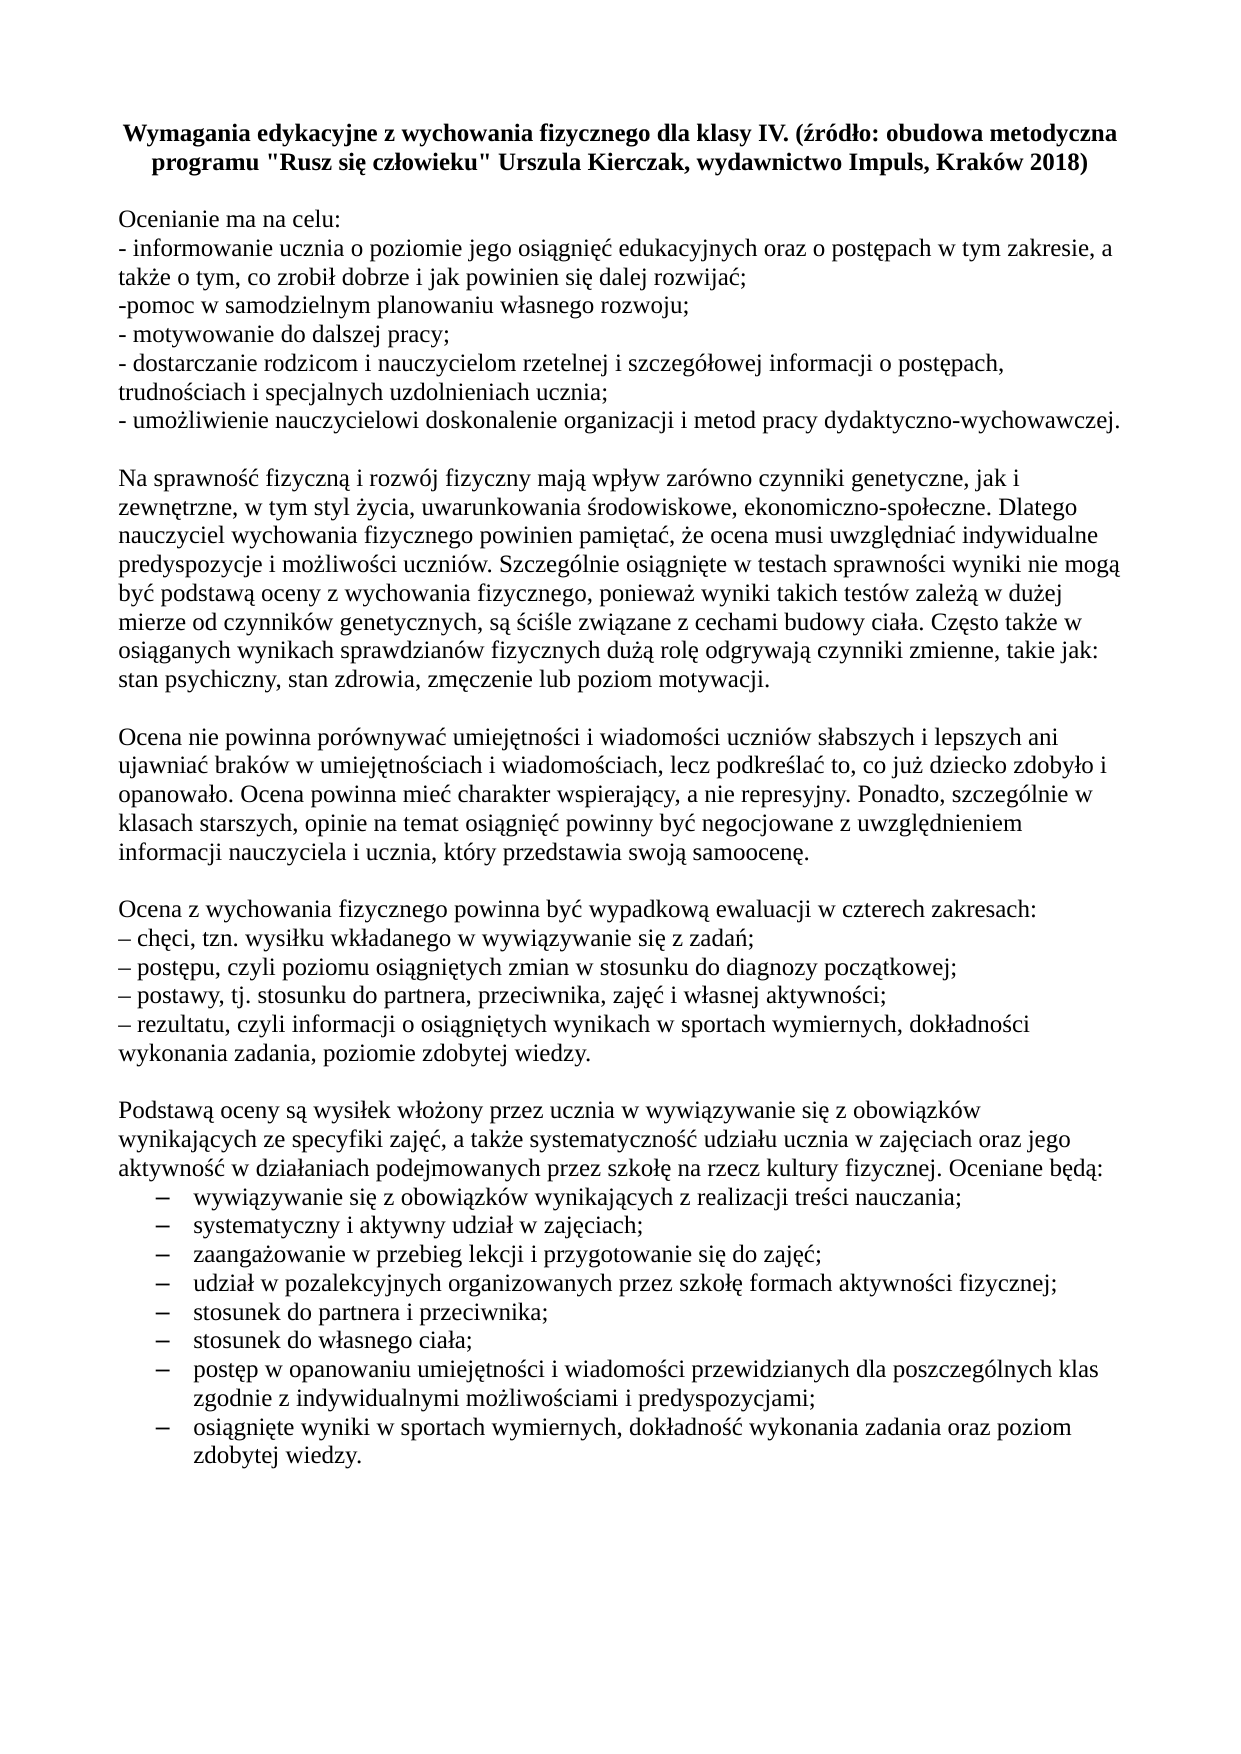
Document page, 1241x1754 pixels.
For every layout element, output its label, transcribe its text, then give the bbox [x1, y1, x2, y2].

text – rezultatu, czyli informacji o osiągniętych wynikach w sportach wymiernych, dokładności wykonania zadania, poziomie zdobytej wiedzy. [118, 1009, 1122, 1067]
text Na sprawność fizyczną i rozwój fizyczny mają wpływ zarówno czynniki genetyczne, jak i zewnętrzne, w tym styl życia, uwarunkowania środowiskowe, ekonomiczno-społeczne. Dlatego nauczyciel wychowania fizycznego powinien pamiętać, że ocena musi uwzględniać indywidualne predyspozycje i możliwości uczniów. Szczególnie osiągnięte w testach sprawności wyniki nie mogą być podstawą oceny z wychowania fizycznego, ponieważ wyniki takich testów zależą w dużej mierze od czynników genetycznych, są ściśle związane z cechami budowy ciała. Często także w osiąganych wynikach sprawdzianów fizycznych dużą rolę odgrywają czynniki zmienne, takie jak: stan psychiczny, stan zdrowia, zmęczenie lub poziom motywacji. [118, 463, 1122, 693]
text - dostarczanie rodzicom i nauczycielom rzetelnej i szczegółowej informacji o postępach, trudnościach i specjalnych uzdolnieniach ucznia; [118, 348, 1122, 406]
text Wymagania edykacyjne z wychowania fizycznego dla klasy IV. (źródło: obudowa metodyczna programu "Rusz się człowieku" Urszula Kierczak, wydawnictwo Impuls, Kraków 2018) [118, 118, 1122, 176]
list zaangażowanie w przebieg lekcji i przygotowanie się do zajęć; [156, 1239, 1122, 1268]
list postęp w opanowaniu umiejętności i wiadomości przewidzianych dla poszczególnych klas zgodnie z indywidualnymi możliwościami i predyspozycjami; [156, 1354, 1122, 1412]
text - motywowanie do dalszej pracy; [118, 319, 1122, 348]
text -pomoc w samodzielnym planowaniu własnego rozwoju; [118, 291, 1122, 319]
list stosunek do własnego ciała; [156, 1326, 1122, 1354]
text Ocena nie powinna porównywać umiejętności i wiadomości uczniów słabszych i lepszych ani ujawniać braków w umiejętnościach i wiadomościach, lecz podkreślać to, co już dziecko zdobyło i opanowało. Ocena powinna mieć charakter wspierający, a nie represyjny. Ponadto, szczególnie w klasach starszych, opinie na temat osiągnięć powinny być negocjowane z uwzględnieniem informacji nauczyciela i ucznia, który przedstawia swoją samoocenę. [118, 722, 1122, 866]
list wywiązywanie się z obowiązków wynikających z realizacji treści nauczania; [156, 1182, 1122, 1211]
list osiągnięte wyniki w sportach wymiernych, dokładność wykonania zadania oraz poziom zdobytej wiedzy. [156, 1412, 1122, 1469]
text – postępu, czyli poziomu osiągniętych zmian w stosunku do diagnozy początkowej; [118, 952, 1122, 981]
text – postawy, tj. stosunku do partnera, przeciwnika, zajęć i własnej aktywności; [118, 981, 1122, 1009]
list systematyczny i aktywny udział w zajęciach; [156, 1211, 1122, 1239]
text Ocenianie ma na celu: [118, 204, 1122, 233]
text Podstawą oceny są wysiłek włożony przez ucznia w wywiązywanie się z obowiązków wynikających ze specyfiki zajęć, a także systematyczność udziału ucznia w zajęciach oraz jego aktywność w działaniach podejmowanych przez szkołę na rzecz kultury fizycznej. Oceniane będą: [118, 1096, 1122, 1182]
list udział w pozalekcyjnych organizowanych przez szkołę formach aktywności fizycznej; [156, 1268, 1122, 1297]
text – chęci, tzn. wysiłku wkładanego w wywiązywanie się z zadań; [118, 923, 1122, 952]
text - umożliwienie nauczycielowi doskonalenie organizacji i metod pracy dydaktyczno-wychowawczej. [118, 406, 1122, 434]
text - informowanie ucznia o poziomie jego osiągnięć edukacyjnych oraz o postępach w tym zakresie, a także o tym, co zrobił dobrze i jak powinien się dalej rozwijać; [118, 233, 1122, 291]
list stosunek do partnera i przeciwnika; [156, 1297, 1122, 1326]
text Ocena z wychowania fizycznego powinna być wypadkową ewaluacji w czterech zakresach: [118, 894, 1122, 923]
